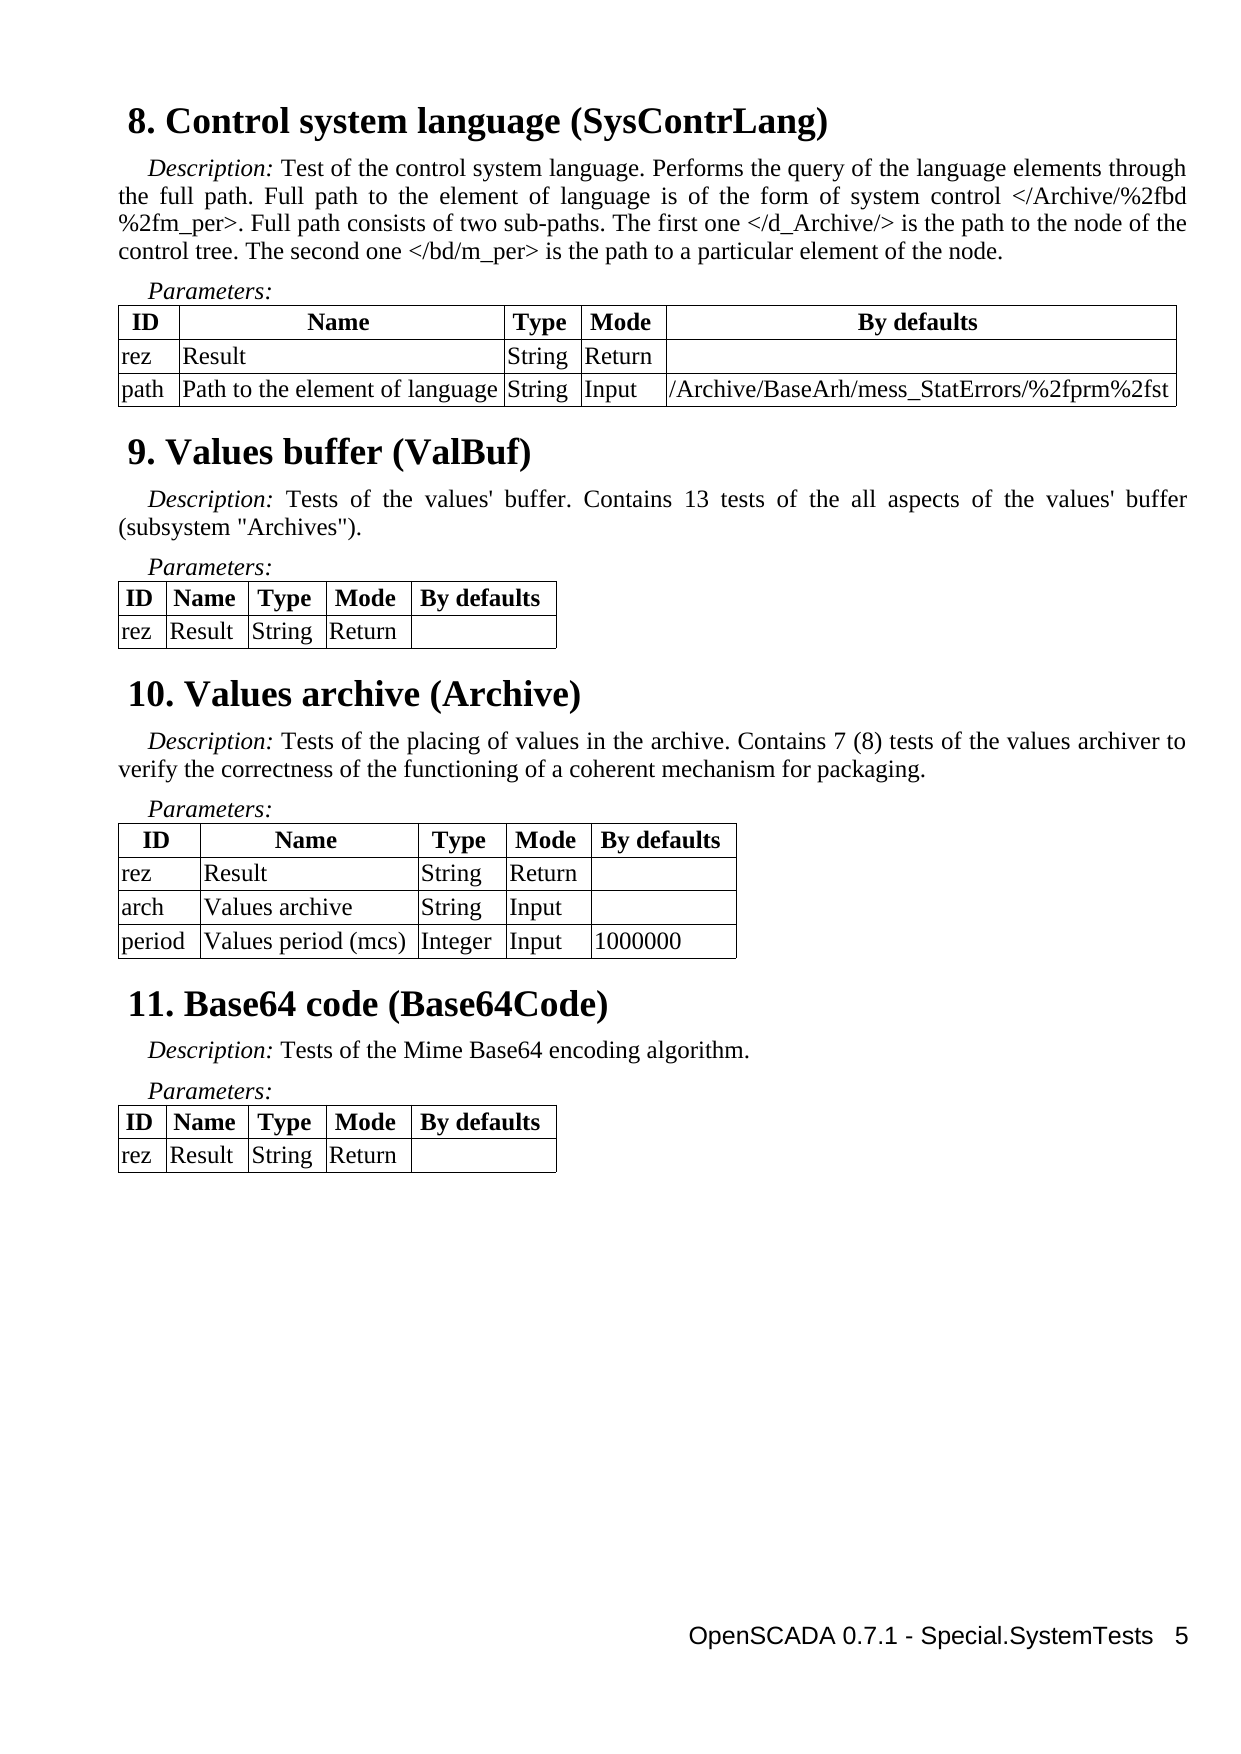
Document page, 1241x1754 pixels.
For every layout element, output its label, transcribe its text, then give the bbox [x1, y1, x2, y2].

table_cell String [419, 891, 506, 924]
table_cell String [505, 374, 581, 406]
table_header Type [249, 582, 326, 614]
table_cell 1000000 [592, 925, 736, 957]
subtitle 8. Control system language (SysContrLang) [118, 100, 1188, 142]
table_header ID [119, 306, 179, 339]
text Parameters: [118, 1077, 1188, 1104]
text Description: Test of the control system language. Performs the query of the language elements through the full path. Full path to the element of language is of the form of system control </Archive/%2fbd%2fm_per>. Full path consists of two sub-paths. The first one </d_Archive/> is the path to the node of the control tree. The second one </bd/m_per> is the path to a particular element of the node. [118, 154, 1188, 265]
table_cell rez [119, 340, 179, 372]
table_header ID [119, 1106, 166, 1138]
table_header Name [201, 824, 418, 857]
table_header Mode [582, 306, 666, 339]
table_cell Input [582, 374, 666, 406]
table_cell Result [167, 1139, 248, 1172]
text Parameters: [118, 795, 1188, 823]
table_cell Return [327, 616, 411, 648]
table_cell Input [507, 891, 591, 924]
table_header Type [249, 1106, 326, 1138]
table_cell rez [119, 1139, 166, 1172]
table_header Type [419, 824, 506, 857]
table_header Name [167, 582, 248, 614]
table_cell arch [119, 891, 200, 924]
table_header Name [167, 1106, 248, 1138]
table_cell path [119, 374, 179, 406]
table_cell Values period (mcs) [201, 925, 418, 957]
table_cell Return [327, 1139, 411, 1172]
table_cell period [119, 925, 200, 957]
subtitle 9. Values buffer (ValBuf) [118, 431, 1188, 473]
table_cell Result [180, 340, 504, 372]
table_cell String [419, 858, 506, 890]
table_cell Return [507, 858, 591, 890]
table_cell Values archive [201, 891, 418, 924]
table_header By defaults [412, 582, 556, 614]
text Parameters: [118, 277, 1188, 305]
table_header Mode [507, 824, 591, 857]
table_cell Integer [419, 925, 506, 957]
table_cell [592, 891, 736, 924]
subtitle 11. Base64 code (Base64Code) [118, 983, 1188, 1024]
table_cell rez [119, 616, 166, 648]
table_cell [412, 1139, 556, 1172]
table_cell [667, 340, 1176, 372]
subtitle 10. Values archive (Archive) [118, 673, 1188, 715]
table_header By defaults [667, 306, 1176, 339]
table_cell Result [167, 616, 248, 648]
table_header Name [180, 306, 504, 339]
table_header ID [119, 582, 166, 614]
table_cell Result [201, 858, 418, 890]
text Parameters: [118, 553, 1188, 581]
table_cell String [505, 340, 581, 372]
table_header ID [119, 824, 200, 857]
table_header Type [505, 306, 581, 339]
table_header By defaults [412, 1106, 556, 1138]
text Description: Tests of the Mime Base64 encoding algorithm. [118, 1037, 1188, 1064]
table_cell Path to the element of language [180, 374, 504, 406]
text Description: Tests of the placing of values in the archive. Contains 7 (8) tests of the values archiver to verify the correctness of the functioning of a coherent mechanism for packaging. [118, 727, 1188, 783]
table_cell rez [119, 858, 200, 890]
table_header Mode [327, 1106, 411, 1138]
table_cell String [249, 1139, 326, 1172]
table_cell Return [582, 340, 666, 372]
table_header By defaults [592, 824, 736, 857]
table_header Mode [327, 582, 411, 614]
text Description: Tests of the values' buffer. Contains 13 tests of the all aspects of the values' buffer (subsystem "Archives"). [118, 485, 1188, 541]
table_cell [592, 858, 736, 890]
table_cell [412, 616, 556, 648]
table_cell String [249, 616, 326, 648]
table_cell /Archive/BaseArh/mess_StatErrors/%2fprm%2fst [667, 374, 1176, 406]
table_cell Input [507, 925, 591, 957]
